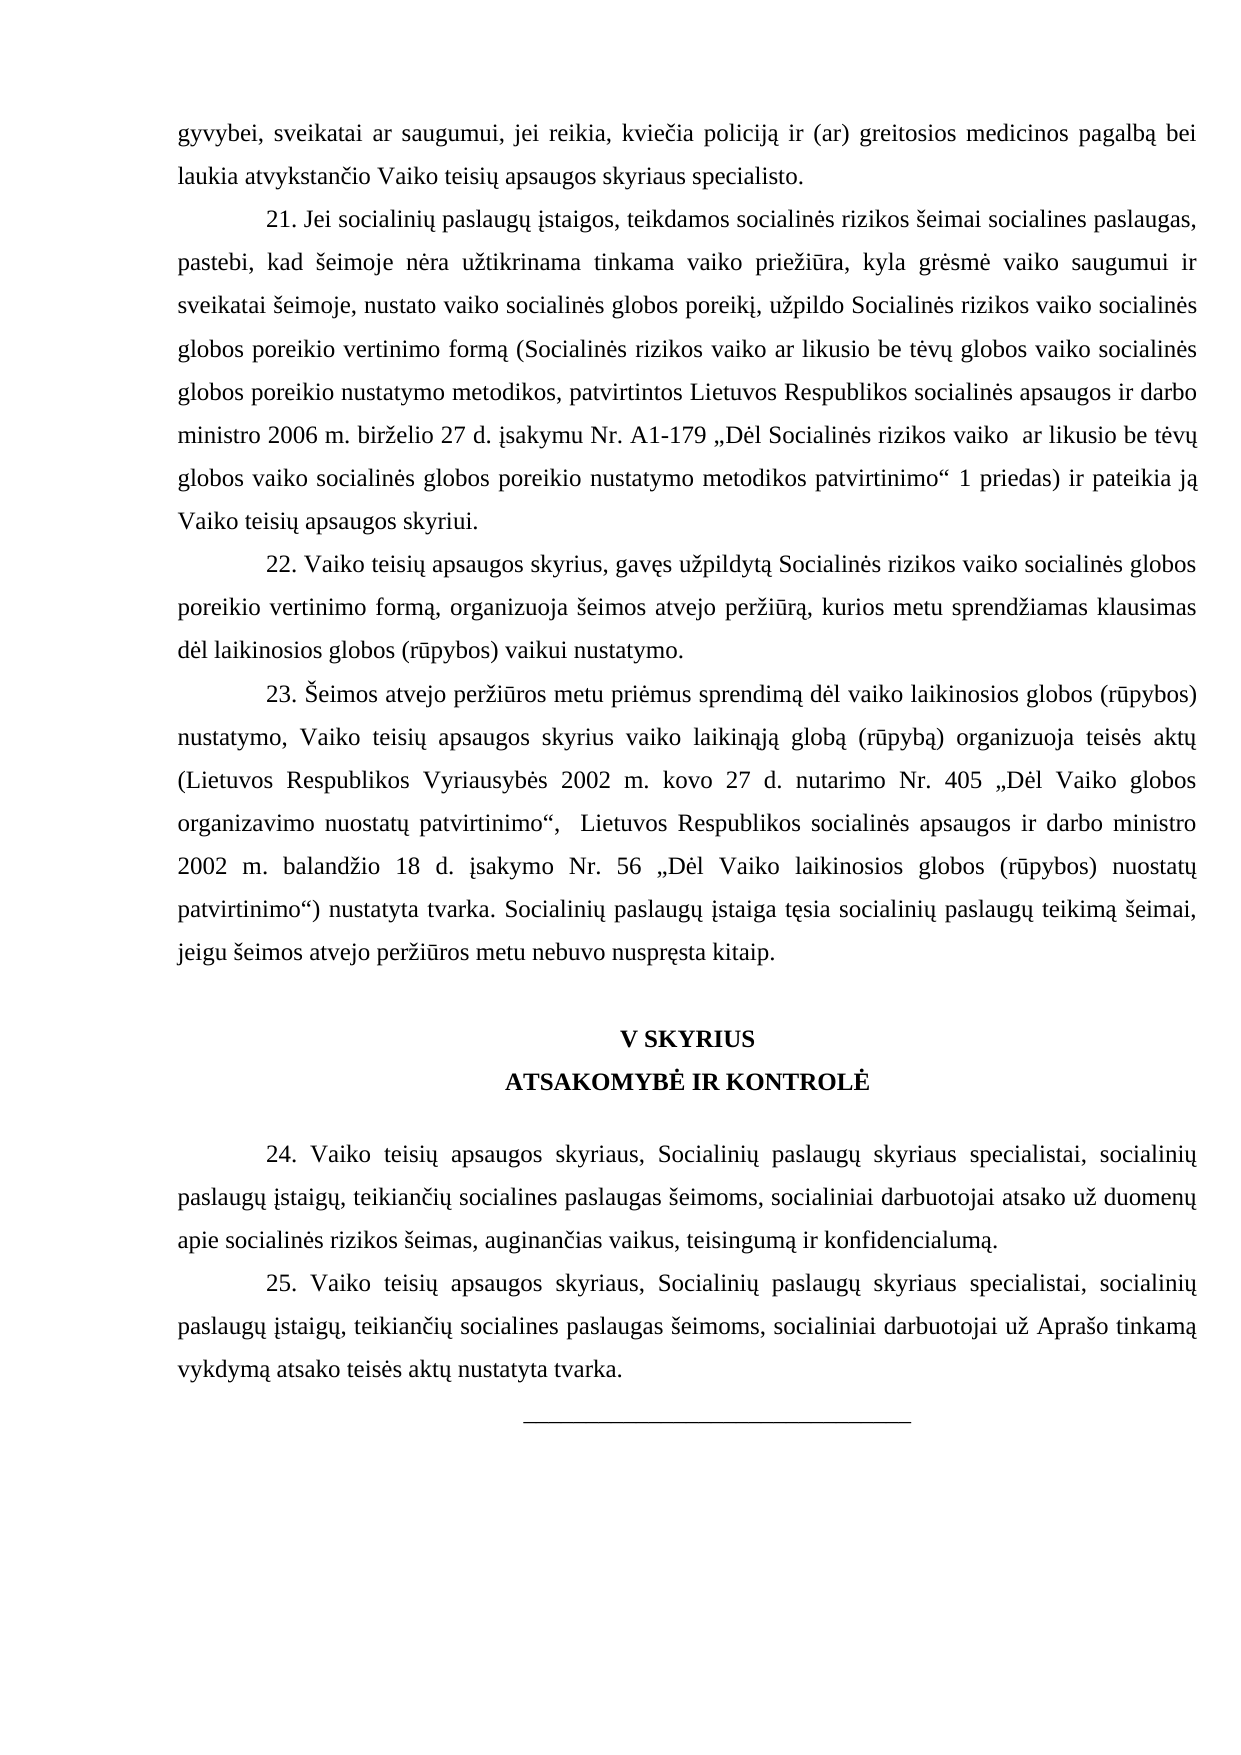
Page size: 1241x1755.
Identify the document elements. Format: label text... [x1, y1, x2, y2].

text 24. Vaiko teisių apsaugos skyriaus, Socialinių paslaugų skyriaus specialistai, socialinių paslaugų įstaigų, teikiančių socialines paslaugas šeimoms, socialiniai darbuotojai atsako už duomenų apie socialinės rizikos šeimas, auginančias vaikus, teisingumą ir konfidencialumą. [177, 1139, 1198, 1254]
text _______________________________ [177, 1397, 1198, 1426]
text 23. Šeimos atvejo peržiūros metu priėmus sprendimą dėl vaiko laikinosios globos (rūpybos) nustatymo, Vaiko teisių apsaugos skyrius vaiko laikinąją globą (rūpybą) organizuoja teisės aktų (Lietuvos Respublikos Vyriausybės 2002 m. kovo 27 d. nutarimo Nr. 405 „Dėl Vaiko globos organizavimo nuostatų patvirtinimo“, Lietuvos Respublikos socialinės apsaugos ir darbo ministro 2002 m. balandžio 18 d. įsakymo Nr. 56 „Dėl Vaiko laikinosios globos (rūpybos) nuostatų patvirtinimo“) nustatyta tvarka. Socialinių paslaugų įstaiga tęsia socialinių paslaugų teikimą šeimai, jeigu šeimos atvejo peržiūros metu nebuvo nuspręsta kitaip. [177, 679, 1198, 966]
text 22. Vaiko teisių apsaugos skyrius, gavęs užpildytą Socialinės rizikos vaiko socialinės globos poreikio vertinimo formą, organizuoja šeimos atvejo peržiūrą, kurios metu sprendžiamas klausimas dėl laikinosios globos (rūpybos) vaikui nustatymo. [177, 549, 1198, 664]
text V SKYRIUS [177, 1024, 1198, 1052]
text gyvybei, sveikatai ar saugumui, jei reikia, kviečia policiją ir (ar) greitosios medicinos pagalbą bei laukia atvykstančio Vaiko teisių apsaugos skyriaus specialisto. [177, 118, 1198, 190]
text 25. Vaiko teisių apsaugos skyriaus, Socialinių paslaugų skyriaus specialistai, socialinių paslaugų įstaigų, teikiančių socialines paslaugas šeimoms, socialiniai darbuotojai už Aprašo tinkamą vykdymą atsako teisės aktų nustatyta tvarka. [177, 1268, 1198, 1383]
text ATSAKOMYBĖ IR KONTROLĖ [177, 1067, 1198, 1096]
text 21. Jei socialinių paslaugų įstaigos, teikdamos socialinės rizikos šeimai socialines paslaugas, pastebi, kad šeimoje nėra užtikrinama tinkama vaiko priežiūra, kyla grėsmė vaiko saugumui ir sveikatai šeimoje, nustato vaiko socialinės globos poreikį, užpildo Socialinės rizikos vaiko socialinės globos poreikio vertinimo formą (Socialinės rizikos vaiko ar likusio be tėvų globos vaiko socialinės globos poreikio nustatymo metodikos, patvirtintos Lietuvos Respublikos socialinės apsaugos ir darbo ministro 2006 m. birželio 27 d. įsakymu Nr. A1-179 „Dėl Socialinės rizikos vaiko ar likusio be tėvų globos vaiko socialinės globos poreikio nustatymo metodikos patvirtinimo“ 1 priedas) ir pateikia ją Vaiko teisių apsaugos skyriui. [177, 204, 1198, 535]
